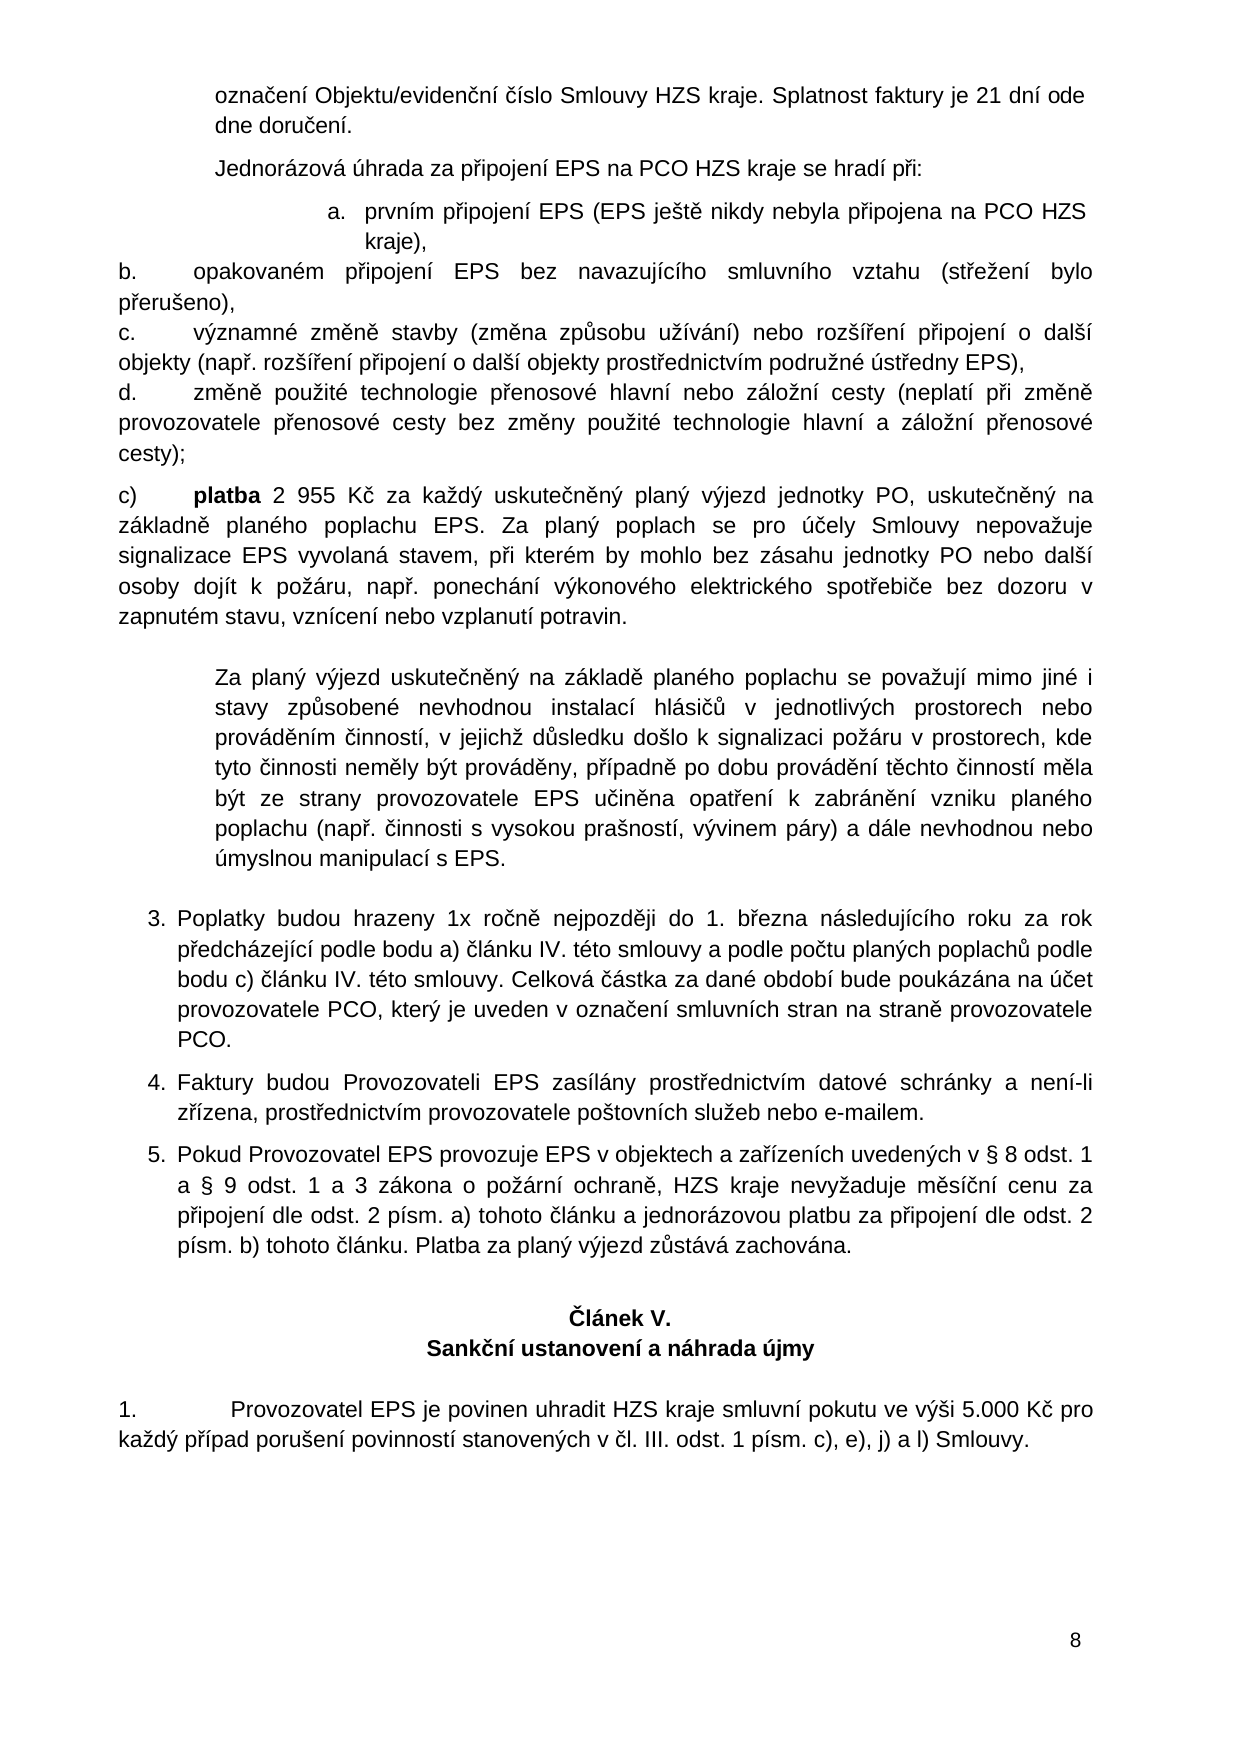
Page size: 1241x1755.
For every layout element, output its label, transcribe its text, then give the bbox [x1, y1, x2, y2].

list Poplatky budou hrazeny 1x ročně nejpozději do 1. března následujícího roku za rok předcházející podle bodu a) článku IV. této smlouvy a podle počtu planých poplachů podle bodu c) článku IV. této smlouvy. Celková částka za dané období bude poukázána na účet provozovatele PCO, který je uveden v označení smluvních stran na straně provozovatele PCO. [147, 905, 1093, 1052]
list změně použité technologie přenosové hlavní nebo záložní cesty (neplatí při změně provozovatele přenosové cesty bez změny použité technologie hlavní a záložní přenosové cesty); [118, 379, 1093, 466]
text označení Objektu/evidenční číslo Smlouvy HZS kraje. Splatnost faktury je 21 dní ode [214, 82, 1108, 108]
list opakovaném připojení EPS bez navazujícího smluvního vztahu (střežení bylo přerušeno), [118, 258, 1093, 315]
list významné změně stavby (změna způsobu užívání) nebo rozšíření připojení o další objekty (např. rozšíření připojení o další objekty prostřednictvím podružné ústředny EPS), [118, 319, 1093, 375]
text Jednorázová úhrada za připojení EPS na PCO HZS kraje se hradí při: [214, 155, 1108, 181]
list Pokud Provozovatel EPS provozuje EPS v objektech a zařízeních uvedených v § 8 odst. 1 a § 9 odst. 1 a 3 zákona o požární ochraně, HZS kraje nevyžaduje měsíční cenu za připojení dle odst. 2 písm. a) tohoto článku a jednorázovou platbu za připojení dle odst. 2 písm. b) tohoto článku. Platba za planý výjezd zůstává zachována. [147, 1141, 1093, 1258]
text Za planý výjezd uskutečněný na základě planého poplachu se považují mimo jiné i stavy způsobené nevhodnou instalací hlásičů v jednotlivých prostorech nebo prováděním činností, v jejichž důsledku došlo k signalizaci požáru v prostorech, kde tyto činnosti neměly být prováděny, případně po dobu provádění těchto činností měla být ze strany provozovatele EPS učiněna opatření k zabránění vzniku planého poplachu (např. činnosti s vysokou prašností, vývinem páry) a dále nevhodnou nebo úmyslnou manipulací s EPS. [214, 664, 1093, 871]
subtitle Článek V. [133, 1305, 1108, 1331]
list platba 2 955 Kč za každý uskutečněný planý výjezd jednotky PO, uskutečněný na základně planého poplachu EPS. Za planý poplach se pro účely Smlouvy nepovažuje signalizace EPS vyvolaná stavem, při kterém by mohlo bez zásahu jednotky PO nebo další osoby dojít k požáru, např. ponechání výkonového elektrického spotřebiče bez dozoru v zapnutém stavu, vznícení nebo vzplanutí potravin. [118, 482, 1094, 629]
text kraje), [364, 228, 1108, 254]
text Sankční ustanovení a náhrada újmy [149, 1335, 1092, 1361]
text dne doručení. [214, 112, 1108, 138]
list Provozovatel EPS je povinen uhradit HZS kraje smluvní pokutu ve výši 5.000 Kč pro každý případ porušení povinností stanovených v čl. III. odst. 1 písm. c), e), j) a l) Smlouvy. [118, 1396, 1093, 1453]
list Faktury budou Provozovateli EPS zasílány prostřednictvím datové schránky a není-li zřízena, prostřednictvím provozovatele poštovních služeb nebo e-mailem. [147, 1069, 1093, 1125]
list prvním připojení EPS (EPS ještě nikdy nebyla připojena na PCO HZS [327, 198, 1108, 224]
